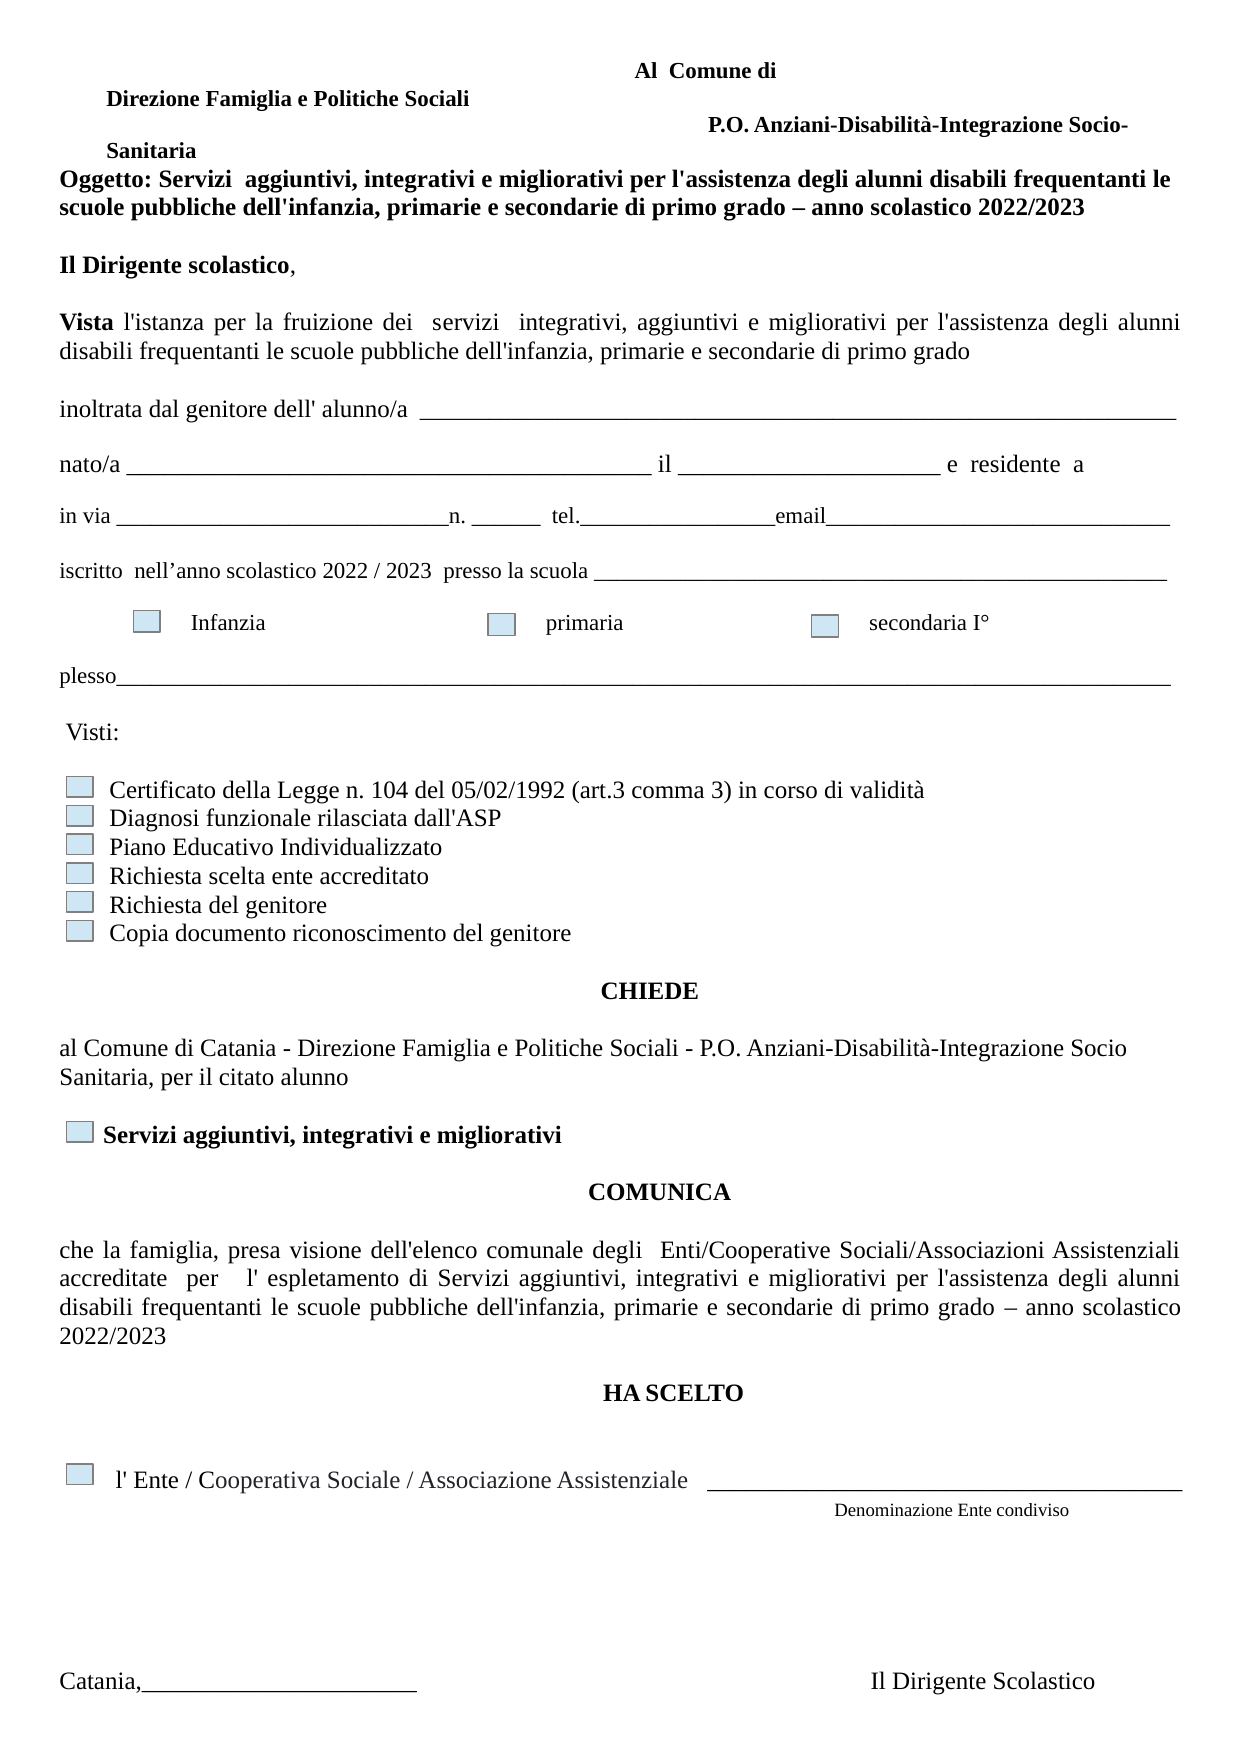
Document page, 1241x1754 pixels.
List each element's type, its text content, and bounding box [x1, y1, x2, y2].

text Denominazione Ente condiviso [59, 1493, 1240, 1522]
text l' Ente / Cooperativa Sociale / Associazione Assistenziale ______________________________________ [59, 1465, 1240, 1493]
text inoltrata dal genitore dell' alunno/a __________________________________________________________________ [59, 394, 1181, 422]
text Copia documento riconoscimento del genitore [59, 918, 1181, 947]
text COMUNICA [59, 1177, 1181, 1206]
text CHIEDE [59, 976, 1240, 1005]
text nato/a __________________________________________ il _____________________ e residente a [59, 449, 1181, 478]
text iscritto nell’anno scolastico 2022 / 2023 presso la scuola __________________________________________________ [59, 557, 1240, 583]
text Diagnosi funzionale rilasciata dall'ASP [59, 803, 1181, 832]
text Il Dirigente scolastico, [59, 250, 1181, 279]
text Richiesta scelta ente accreditato [59, 861, 1181, 890]
text Richiesta del genitore [59, 890, 1181, 918]
text al Comune di Catania - Direzione Famiglia e Politiche Sociali - P.O. Anziani-Disabilità-Integrazione Socio Sanitaria, per il citato alunno [59, 1033, 1240, 1091]
text Visti: [65, 717, 1181, 746]
text Vista l'istanza per la fruizione dei servizi integrativi, aggiuntivi e migliorativi per l'assistenza degli alunni disabili frequentanti le scuole pubbliche dell'infanzia, primarie e secondarie di primo grado [59, 307, 1181, 365]
text P.O. Anziani-Disabilità-Integrazione Socio-Sanitaria [59, 111, 1181, 164]
text Infanzia primaria secondaria I° [59, 609, 1240, 636]
text plesso____________________________________________________________________________________________ [59, 662, 1240, 688]
text Servizi aggiuntivi, integrativi e migliorativi [59, 1120, 1181, 1148]
text che la famiglia, presa visione dell'elenco comunale degli Enti/Cooperative Sociali/Associazioni Assistenziali accreditate per l' espletamento di Servizi aggiuntivi, integrativi e migliorativi per l'assistenza degli alunni disabili frequentanti le scuole pubbliche dell'infanzia, primarie e secondarie di primo grado – anno scolastico 2022/2023 [59, 1235, 1181, 1350]
text Certificato della Legge n. 104 del 05/02/1992 (art.3 comma 3) in corso di validità [59, 775, 1181, 803]
text in via _____________________________n. ______ tel._________________email______________________________ [59, 502, 1240, 528]
text Catania,______________________ Il Dirigente Scolastico [59, 1666, 1181, 1695]
text Al Comune di Direzione Famiglia e Politiche Sociali [106, 56, 1181, 111]
text HA SCELTO [59, 1378, 1240, 1407]
text Oggetto: Servizi aggiuntivi, integrativi e migliorativi per l'assistenza degli alunni disabili frequentanti le scuole pubbliche dell'infanzia, primarie e secondarie di primo grado – anno scolastico 2022/2023 [59, 164, 1181, 221]
text Piano Educativo Individualizzato [59, 832, 1181, 861]
